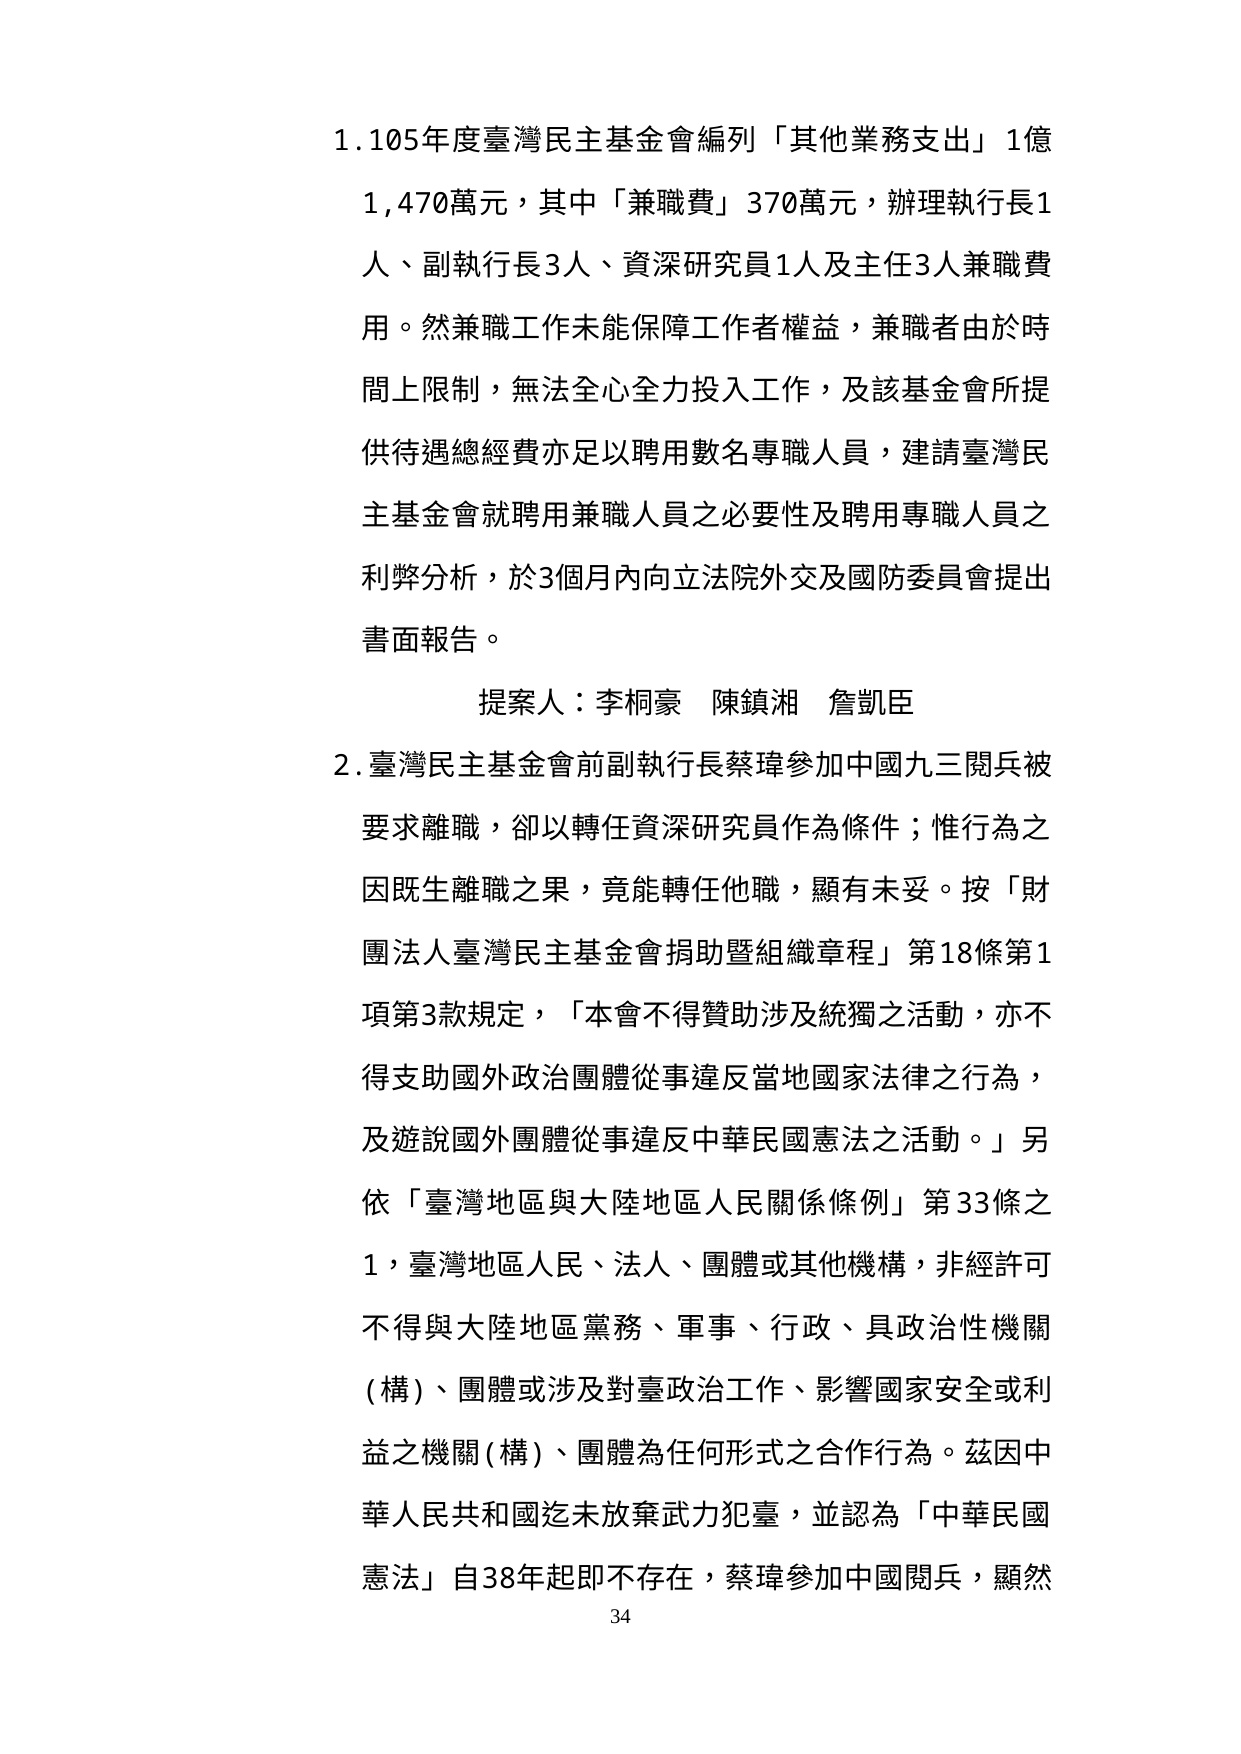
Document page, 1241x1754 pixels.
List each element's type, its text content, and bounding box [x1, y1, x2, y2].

text 提案人：李桐豪 陳鎮湘 詹凱臣 [361, 659, 1053, 721]
text 2.臺灣民主基金會前副執行長蔡瑋參加中國九三閱兵被要求離職，卻以轉任資深研究員作為條件；惟行為之因既生離職之果，竟能轉任他職，顯有未妥。按「財團法人臺灣民主基金會捐助暨組織章程」第18條第1項第3款規定，「本會不得贊助涉及統獨之活動，亦不得支助國外政治團體從事違反當地國家法律之行為，及遊說國外團體從事違反中華民國憲法之活動。」另依「臺灣地區與大陸地區人民關係條例」第33條之1，臺灣地區人民、法人、團體或其他機構，非經許可不得與大陸地區黨務、軍事、行政、具政治性機關(構)、團體或涉及對臺政治工作、影響國家安全或利益之機關(構)、團體為任何形式之合作行為。茲因中華人民共和國迄未放棄武力犯臺，並認為「中華民國憲法」自38年起即不存在，蔡瑋參加中國閱兵，顯然 [332, 721, 1053, 1596]
text 1.105年度臺灣民主基金會編列「其他業務支出」1億1,470萬元，其中「兼職費」370萬元，辦理執行長1人、副執行長3人、資深研究員1人及主任3人兼職費用。然兼職工作未能保障工作者權益，兼職者由於時間上限制，無法全心全力投入工作，及該基金會所提供待遇總經費亦足以聘用數名專職人員，建請臺灣民主基金會就聘用兼職人員之必要性及聘用專職人員之利弊分析，於3個月內向立法院外交及國防委員會提出書面報告。 [332, 96, 1053, 659]
